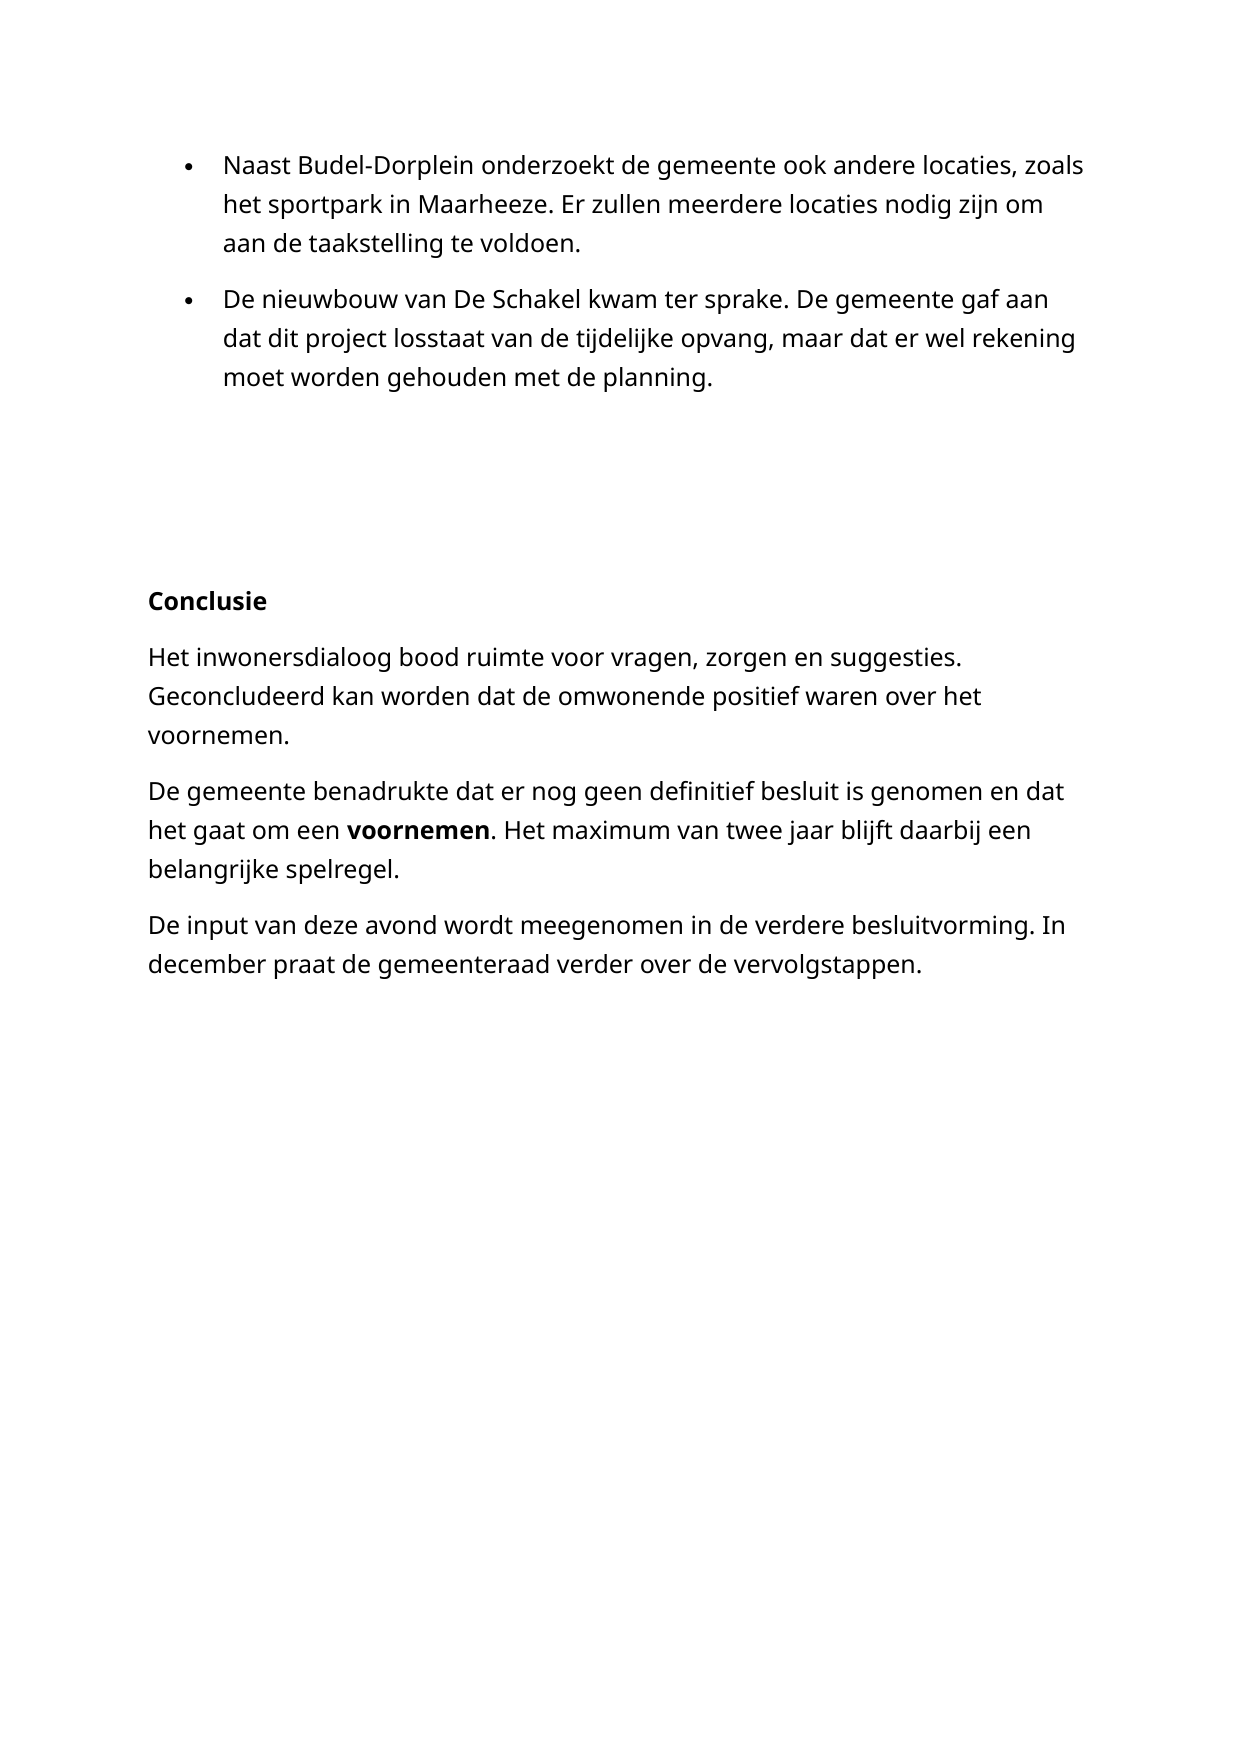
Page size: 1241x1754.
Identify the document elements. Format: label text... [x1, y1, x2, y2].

list Naast Budel-Dorplein onderzoekt de gemeente ook andere locaties, zoals het sportpark in Maarheeze. Er zullen meerdere locaties nodig zijn om aan de taakstelling te voldoen. [185, 148, 1093, 260]
text De gemeente benadrukte dat er nog geen definitief besluit is genomen en dat het gaat om een voornemen. Het maximum van twee jaar blijft daarbij een belangrijke spelregel. [148, 773, 1093, 886]
list De nieuwbouw van De Schakel kwam ter sprake. De gemeente gaf aan dat dit project losstaat van de tijdelijke opvang, maar dat er wel rekening moet worden gehouden met de planning. [185, 282, 1093, 394]
text De input van deze avond wordt meegenomen in de verdere besluitvorming. In december praat de gemeenteraad verder over de vervolgstappen. [148, 908, 1093, 981]
text Het inwonersdialoog bood ruimte voor vragen, zorgen en suggesties. Geconcludeerd kan worden dat de omwonende positief waren over het voornemen. [148, 639, 1093, 752]
text Conclusie [148, 583, 1093, 617]
